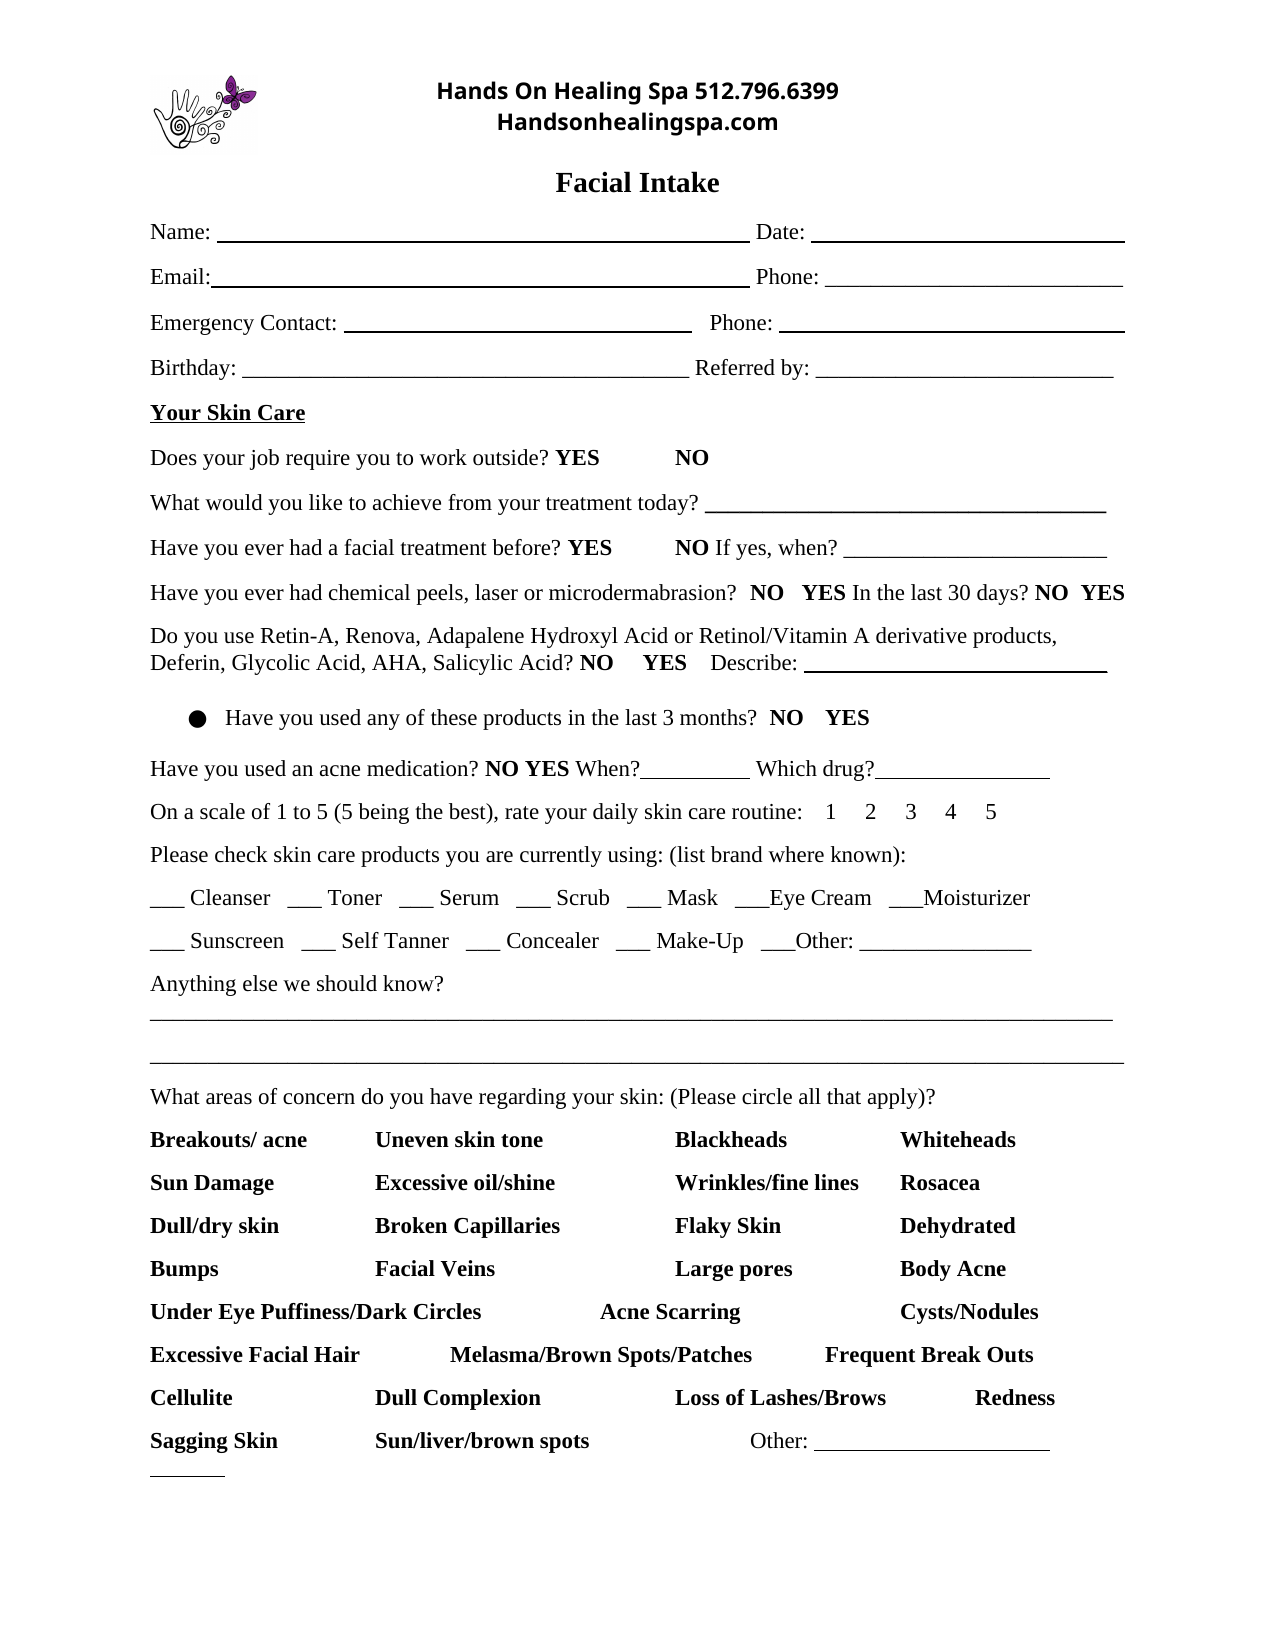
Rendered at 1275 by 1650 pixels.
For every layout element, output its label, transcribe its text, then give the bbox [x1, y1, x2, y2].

text Under Eye Puffiness/Dark Circles Acne Scarring Cysts/Nodules [150, 1298, 1125, 1324]
text Anything else we should know? ____________________________________________________________________________________ [150, 970, 1125, 1023]
text Cellulite Dull Complexion Loss of Lashes/Brows Redness [150, 1384, 1125, 1410]
text Have you used an acne medication? NO YES When? Which drug? [150, 755, 1125, 782]
list Have you used any of these products in the last 3 months? NO YES [187, 692, 1125, 738]
text Emergency Contact: Phone: [150, 308, 1125, 335]
text Dull/dry skin Broken Capillaries Flaky Skin Dehydrated [150, 1212, 1125, 1238]
text Excessive Facial Hair Melasma/Brown Spots/Patches Frequent Break Outs [150, 1341, 1125, 1367]
text What areas of concern do you have regarding your skin: (Please circle all that apply)? [150, 1083, 1125, 1109]
text _____________________________________________________________________________________ [150, 1040, 1125, 1066]
text Please check skin care products you are currently using: (list brand where known): [150, 841, 1125, 868]
text Your Skin Care [150, 399, 1125, 425]
text Breakouts/ acne Uneven skin tone Blackheads Whiteheads [150, 1126, 1125, 1152]
text Bumps Facial Veins Large pores Body Acne [150, 1255, 1125, 1281]
text Do you use Retin-A, Renova, Adapalene Hydroxyl Acid or Retinol/Vitamin A derivative products, Deferin, Glycolic Acid, AHA, Salicylic Acid? NO YES Describe: _____ [150, 622, 1125, 675]
text Does your job require you to work outside? YES NO [150, 444, 1125, 470]
text ___ Cleanser ___ Toner ___ Serum ___ Scrub ___ Mask ___Eye Cream ___Moisturizer [150, 884, 1125, 911]
text On a scale of 1 to 5 (5 being the best), rate your daily skin care routine: 1 2 3 4 5 [150, 798, 1125, 824]
text Have you ever had chemical peels, laser or microdermabrasion? NO YES In the last 30 days? NO YES [150, 579, 1125, 606]
text Birthday: _______________________________________ Referred by: __________________________ [150, 354, 1125, 380]
text Sun Damage Excessive oil/shine Wrinkles/fine lines Rosacea [150, 1169, 1125, 1195]
text Name: Date: [150, 218, 1125, 245]
text Have you ever had a facial treatment before? YES NO If yes, when? _______________________ [150, 534, 1125, 560]
text Sagging Skin Sun/liver/brown spots Other: [150, 1427, 1125, 1479]
text What would you like to achieve from your treatment today? ___________________________________ [150, 489, 1125, 515]
text Email: Phone: __________________________ [150, 263, 1125, 290]
text Facial Intake [150, 166, 1125, 199]
text ___ Sunscreen ___ Self Tanner ___ Concealer ___ Make-Up ___Other: _______________ [150, 927, 1125, 954]
picture [150, 75, 258, 155]
